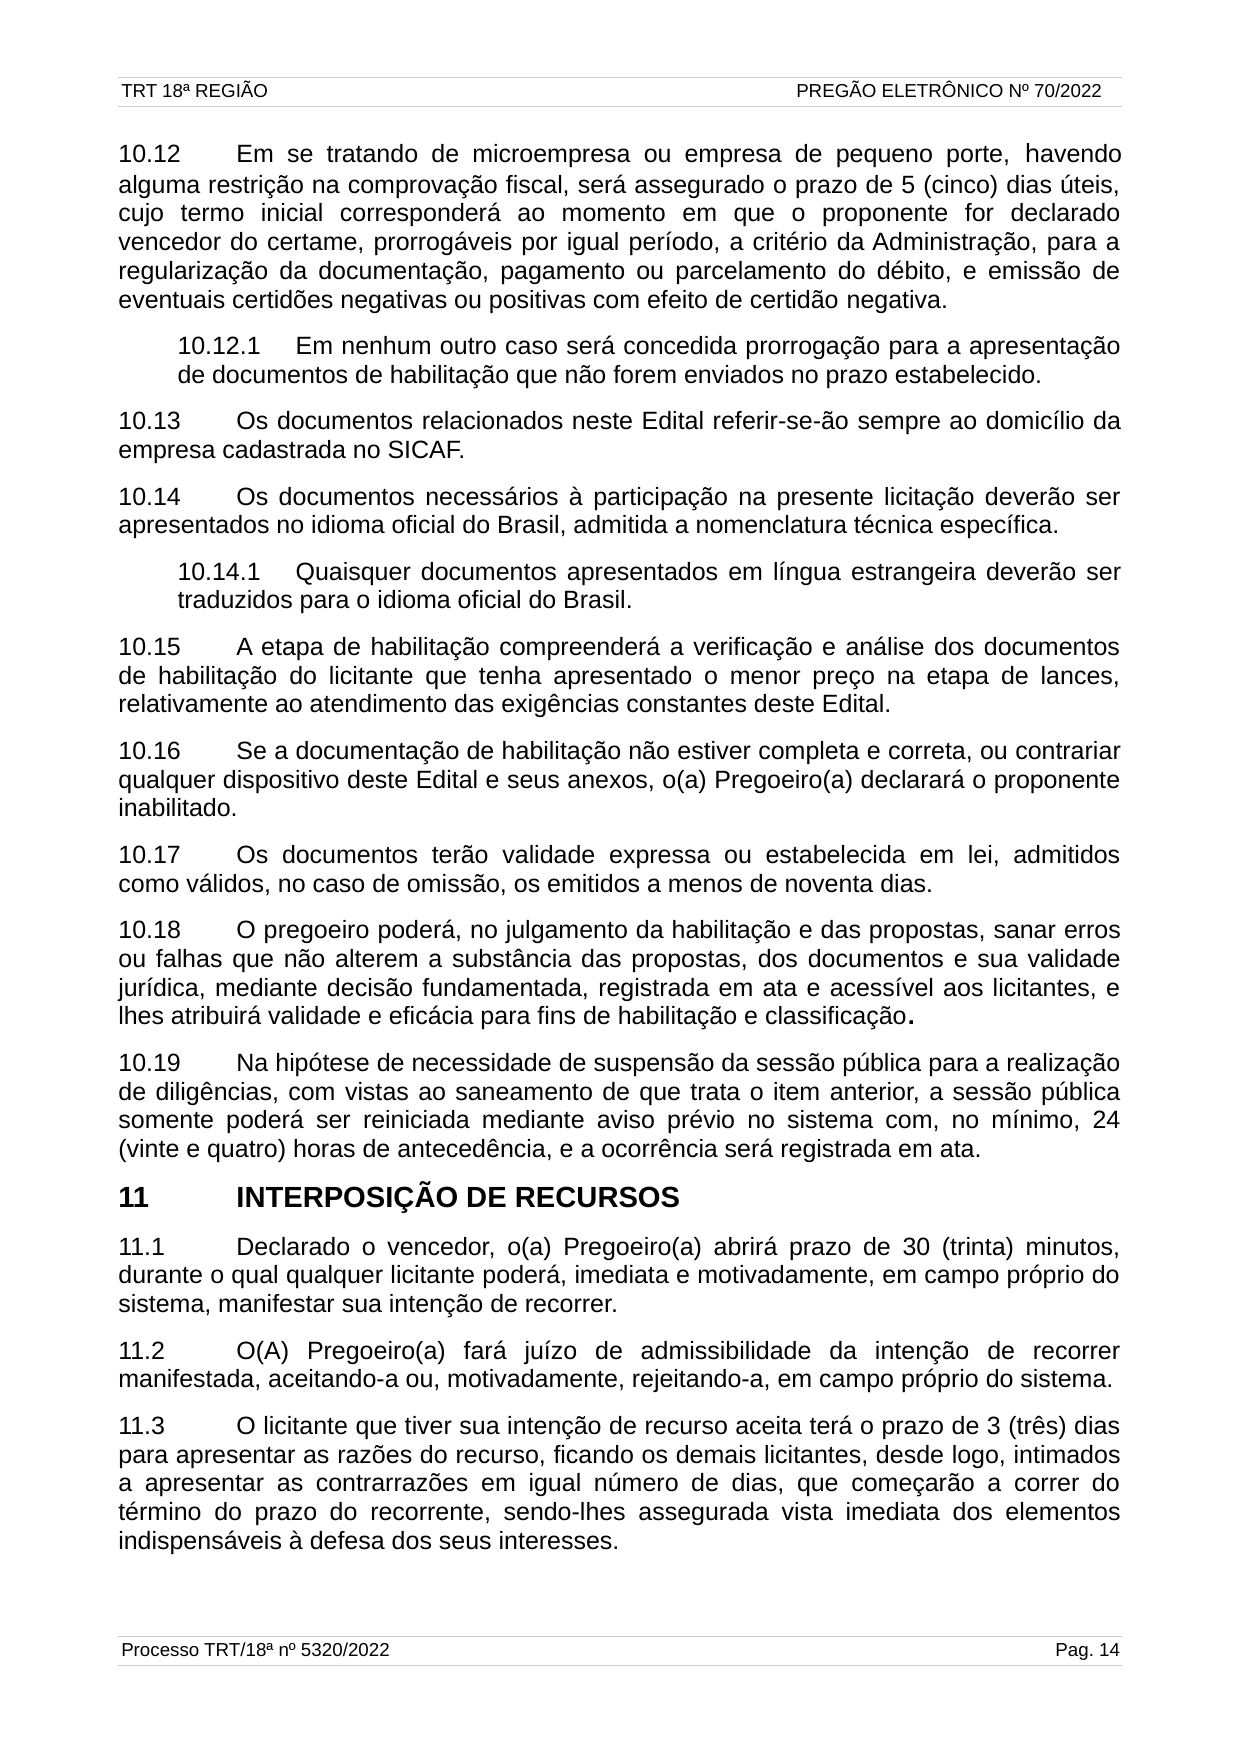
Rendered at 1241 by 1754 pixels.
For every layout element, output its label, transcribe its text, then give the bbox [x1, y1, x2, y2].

text 10.18 O pregoeiro poderá, no julgamento da habilitação e das propostas, sanar erros ou falhas que não alterem a substância das propostas, dos documentos e sua validade jurídica, mediante decisão fundamentada, registrada em ata e acessível aos licitantes, e lhes atribuirá validade e eficácia para fins de habilitação e classificação. [118, 915, 1122, 1030]
text 11.3 O licitante que tiver sua intenção de recurso aceita terá o prazo de 3 (três) dias para apresentar as razões do recurso, ficando os demais licitantes, desde logo, intimados a apresentar as contrarrazões em igual número de dias, que começarão a correr do término do prazo do recorrente, sendo-lhes assegurada vista imediata dos elementos indispensáveis à defesa dos seus interesses. [118, 1411, 1122, 1554]
text 10.14 Os documentos necessários à participação na presente licitação deverão ser apresentados no idioma oficial do Brasil, admitida a nomenclatura técnica específica. [118, 481, 1122, 539]
text 10.12.1 Em nenhum outro caso será concedida prorrogação para a apresentação de documentos de habilitação que não forem enviados no prazo estabelecido. [177, 331, 1122, 388]
text 10.16 Se a documentação de habilitação não estiver completa e correta, ou contrariar qualquer dispositivo deste Edital e seus anexos, o(a) Pregoeiro(a) declarará o proponente inabilitado. [118, 736, 1122, 822]
text 10.19 Na hipótese de necessidade de suspensão da sessão pública para a realização de diligências, com vistas ao saneamento de que trata o item anterior, a sessão pública somente poderá ser reiniciada mediante aviso prévio no sistema com, no mínimo, 24 (vinte e quatro) horas de antecedência, e a ocorrência será registrada em ata. [118, 1048, 1122, 1163]
text 10.17 Os documentos terão validade expressa ou estabelecida em lei, admitidos como válidos, no caso de omissão, os emitidos a menos de noventa dias. [118, 840, 1122, 897]
text 10.13 Os documentos relacionados neste Edital referir-se-ão sempre ao domicílio da empresa cadastrada no SICAF. [118, 406, 1122, 464]
text 11.2 O(A) Pregoeiro(a) fará juízo de admissibilidade da intenção de recorrer manifestada, aceitando-a ou, motivadamente, rejeitando-a, em campo próprio do sistema. [118, 1336, 1122, 1393]
text 10.14.1 Quaisquer documentos apresentados em língua estrangeira deverão ser traduzidos para o idioma oficial do Brasil. [177, 557, 1122, 614]
text 10.15 A etapa de habilitação compreenderá a verificação e análise dos documentos de habilitação do licitante que tenha apresentado o menor preço na etapa de lances, relativamente ao atendimento das exigências constantes deste Edital. [118, 632, 1122, 718]
text 11 INTERPOSIÇÃO DE RECURSOS [118, 1180, 1122, 1214]
text 10.12 Em se tratando de microempresa ou empresa de pequeno porte, havendo alguma restrição na comprovação fiscal, será assegurado o prazo de 5 (cinco) dias úteis, cujo termo inicial corresponderá ao momento em que o proponente for declarado vencedor do certame, prorrogáveis por igual período, a critério da Administração, para a regularização da documentação, pagamento ou parcelamento do débito, e emissão de eventuais certidões negativas ou positivas com efeito de certidão negativa. [118, 136, 1122, 313]
text 11.1 Declarado o vencedor, o(a) Pregoeiro(a) abrirá prazo de 30 (trinta) minutos, durante o qual qualquer licitante poderá, imediata e motivadamente, em campo próprio do sistema, manifestar sua intenção de recorrer. [118, 1232, 1122, 1318]
